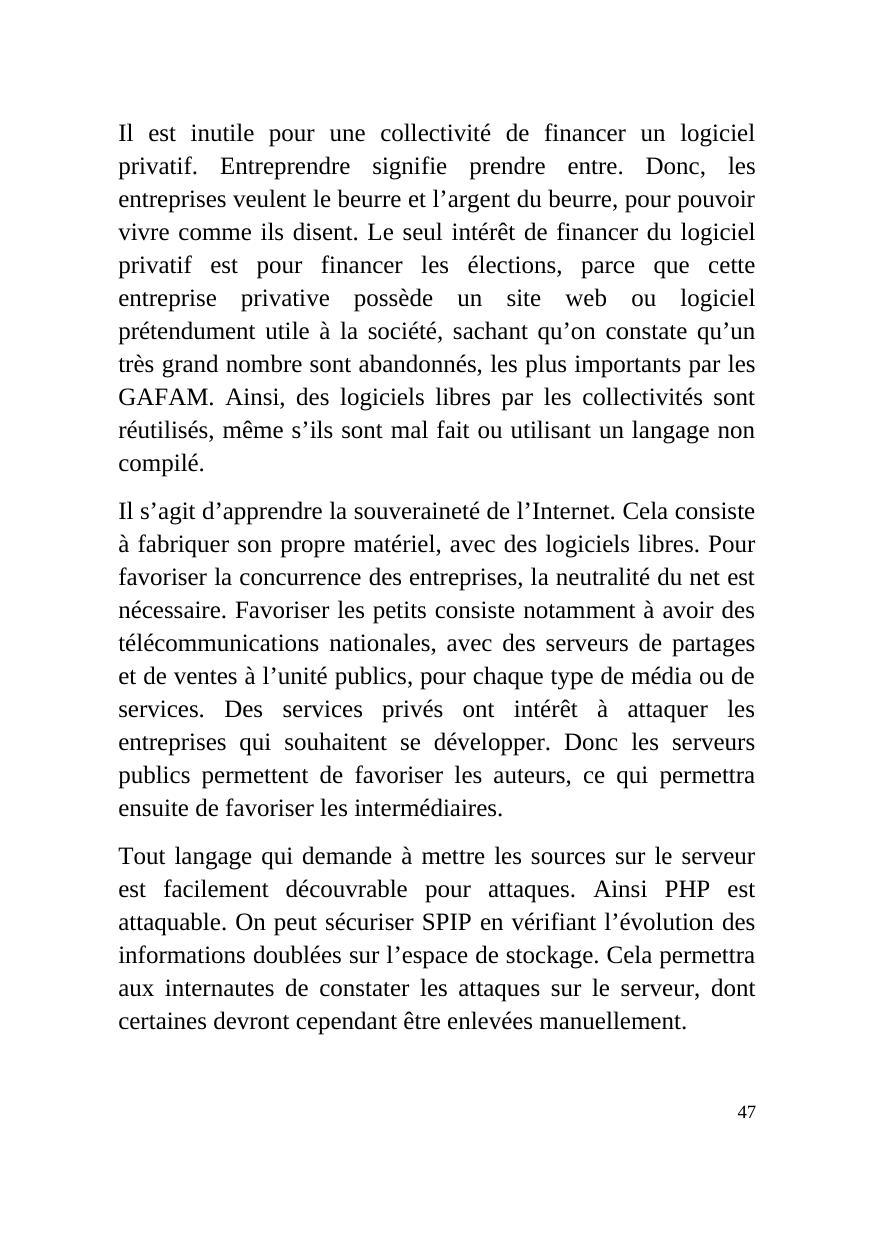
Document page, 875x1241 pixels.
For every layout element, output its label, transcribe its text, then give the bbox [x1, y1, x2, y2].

text Il est inutile pour une collectivité de financer un logiciel privatif. Entreprendre signifie prendre entre. Donc, les entreprises veulent le beurre et l’argent du beurre, pour pouvoir vivre comme ils disent. Le seul intérêt de financer du logiciel privatif est pour financer les élections, parce que cette entreprise privative possède un site web ou logiciel prétendument utile à la société, sachant qu’on constate qu’un très grand nombre sont abandonnés, les plus importants par les GAFAM. Ainsi, des logiciels libres par les collectivités sont réutilisés, même s’ils sont mal fait ou utilisant un langage non compilé. [118, 118, 756, 477]
text Il s’agit d’apprendre la souveraineté de l’Internet. Cela consiste à fabriquer son propre matériel, avec des logiciels libres. Pour favoriser la concurrence des entreprises, la neutralité du net est nécessaire. Favoriser les petits consiste notamment à avoir des télécommunications nationales, avec des serveurs de partages et de ventes à l’unité publics, pour chaque type de média ou de services. Des services privés ont intérêt à attaquer les entreprises qui souhaitent se développer. Donc les serveurs publics permettent de favoriser les auteurs, ce qui permettra ensuite de favoriser les intermédiaires. [118, 496, 756, 822]
text Tout langage qui demande à mettre les sources sur le serveur est facilement découvrable pour attaques. Ainsi PHP est attaquable. On peut sécuriser SPIP en vérifiant l’évolution des informations doublées sur l’espace de stockage. Cela permettra aux internautes de constater les attaques sur le serveur, dont certaines devront cependant être enlevées manuellement. [118, 841, 756, 1034]
